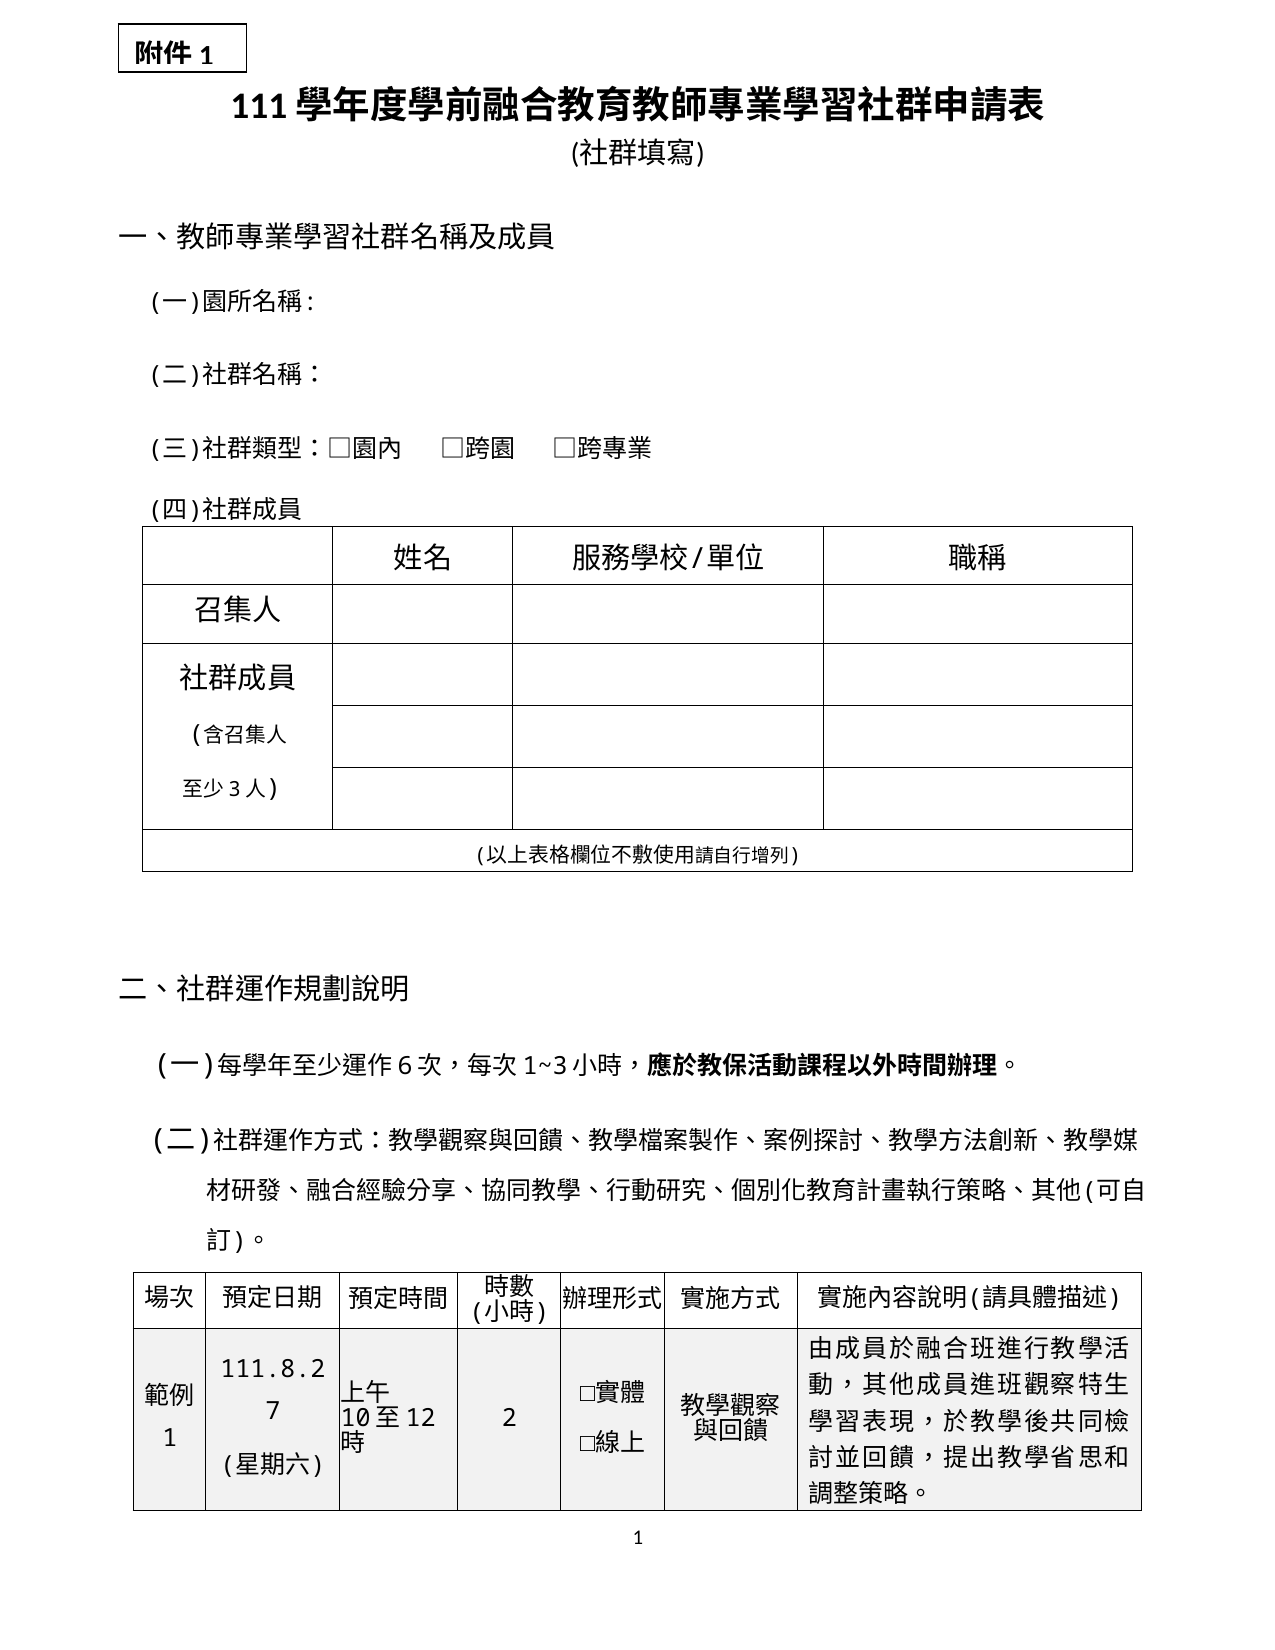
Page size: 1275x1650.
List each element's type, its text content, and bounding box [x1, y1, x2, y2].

table_header 職稱 [824, 527, 1132, 584]
text [119, 25, 246, 71]
table_cell [824, 585, 1132, 643]
table_header 時數 (小時) [458, 1273, 560, 1327]
table_cell [513, 585, 823, 643]
table_cell 範例1 [134, 1329, 205, 1510]
table_header 實施方式 [665, 1273, 797, 1327]
text (四)社群成員 [118, 490, 1157, 526]
table_header 預定日期 [206, 1273, 339, 1327]
table_cell [513, 644, 823, 705]
table_cell [333, 644, 512, 705]
table_cell 上午 10至12時 [340, 1329, 457, 1510]
text (二)社群運作方式：教學觀察與回饋、教學檔案製作、案例探討、教學方法創新、教學媒材研發、融合經驗分享、協同教學、行動研究、個別化教育計畫執行策略、其他(可自訂)。 [103, 1110, 1157, 1260]
text 一、教師專業學習社群名稱及成員 [118, 214, 1157, 256]
text (三)社群類型：□園內 □跨園 □跨專業 [118, 429, 1157, 465]
table_cell 由成員於融合班進行教學活動，其他成員進班觀察特生學習表現，於教學後共同檢討並回饋，提出教學省思和調整策略。 [798, 1329, 1141, 1510]
text (二)社群名稱： [118, 355, 1157, 391]
table_cell [513, 706, 823, 767]
table_header 姓名 [333, 527, 512, 584]
table_cell [824, 644, 1132, 705]
text 二、社群運作規劃說明 [118, 960, 1157, 1010]
table_cell 2 [458, 1329, 560, 1510]
table_cell 教學觀察與回饋 [665, 1329, 797, 1510]
table_cell [513, 768, 823, 828]
text 111學年度學前融合教育教師專業學習社群申請表 [118, 75, 1157, 129]
table_header 場次 [134, 1273, 205, 1327]
text (一)園所名稱: [118, 281, 1157, 317]
table_header 服務學校/單位 [513, 527, 823, 584]
table_header [143, 527, 332, 584]
table_cell [333, 585, 512, 643]
table_cell [333, 706, 512, 767]
table_cell [824, 768, 1132, 828]
table_header 實施內容說明(請具體描述) [798, 1273, 1141, 1327]
text (一)每學年至少運作6次，每次1~3小時，應於教保活動課程以外時間辦理。 [118, 1035, 1157, 1085]
table_cell (以上表格欄位不敷使用請自行增列) [143, 830, 1132, 871]
table_header 辦理形式 [561, 1273, 664, 1327]
table_header 預定時間 [340, 1273, 457, 1327]
table_cell 111.8.27 (星期六) [206, 1329, 339, 1510]
text 附件1 [134, 32, 231, 64]
table_cell [333, 768, 512, 828]
table_cell □實體 □線上 [561, 1329, 664, 1510]
table_cell 社群成員 (含召集人 至少3人) [143, 644, 332, 828]
table_cell 召集人 [143, 585, 332, 643]
text (社群填寫) [118, 129, 1157, 172]
table_cell [824, 706, 1132, 767]
